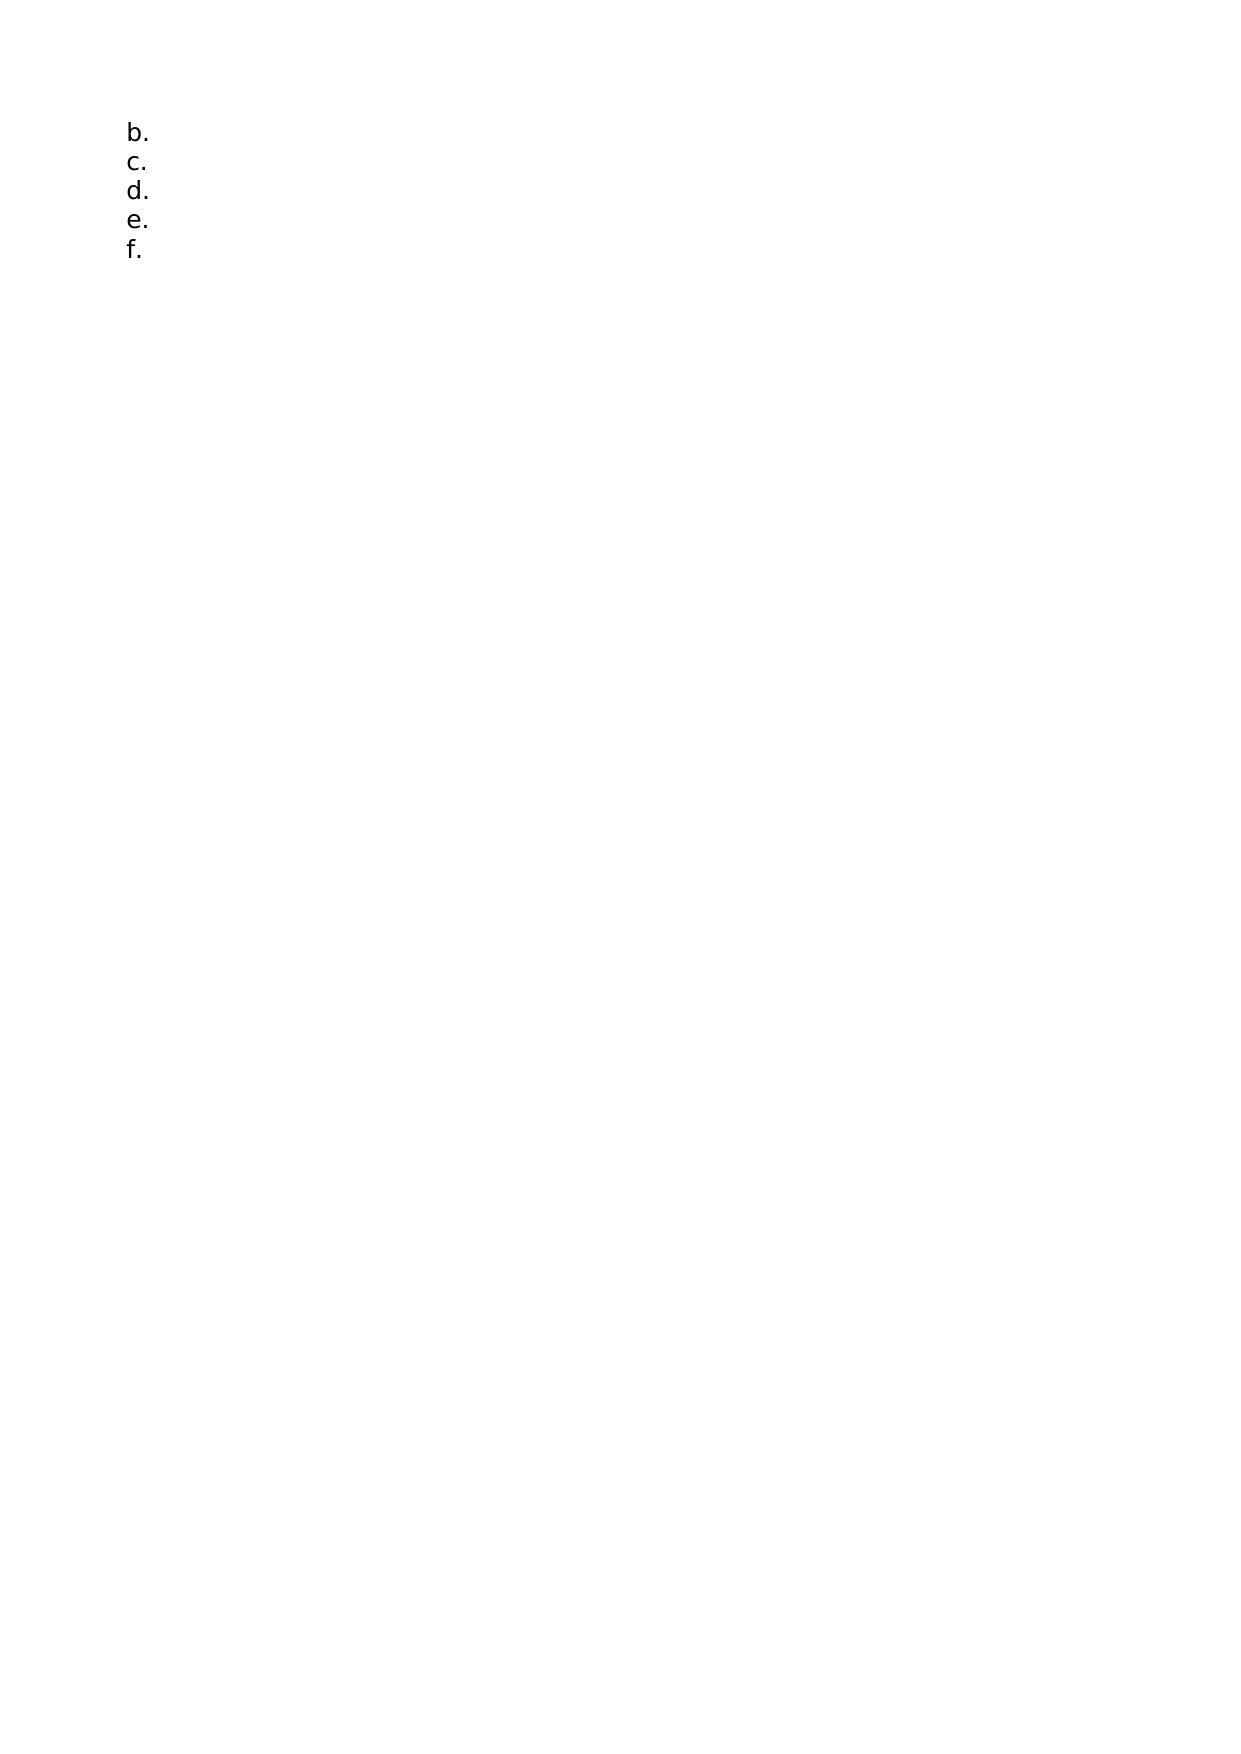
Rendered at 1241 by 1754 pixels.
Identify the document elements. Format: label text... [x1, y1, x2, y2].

text b. c. d. e. f. [118, 118, 1122, 293]
